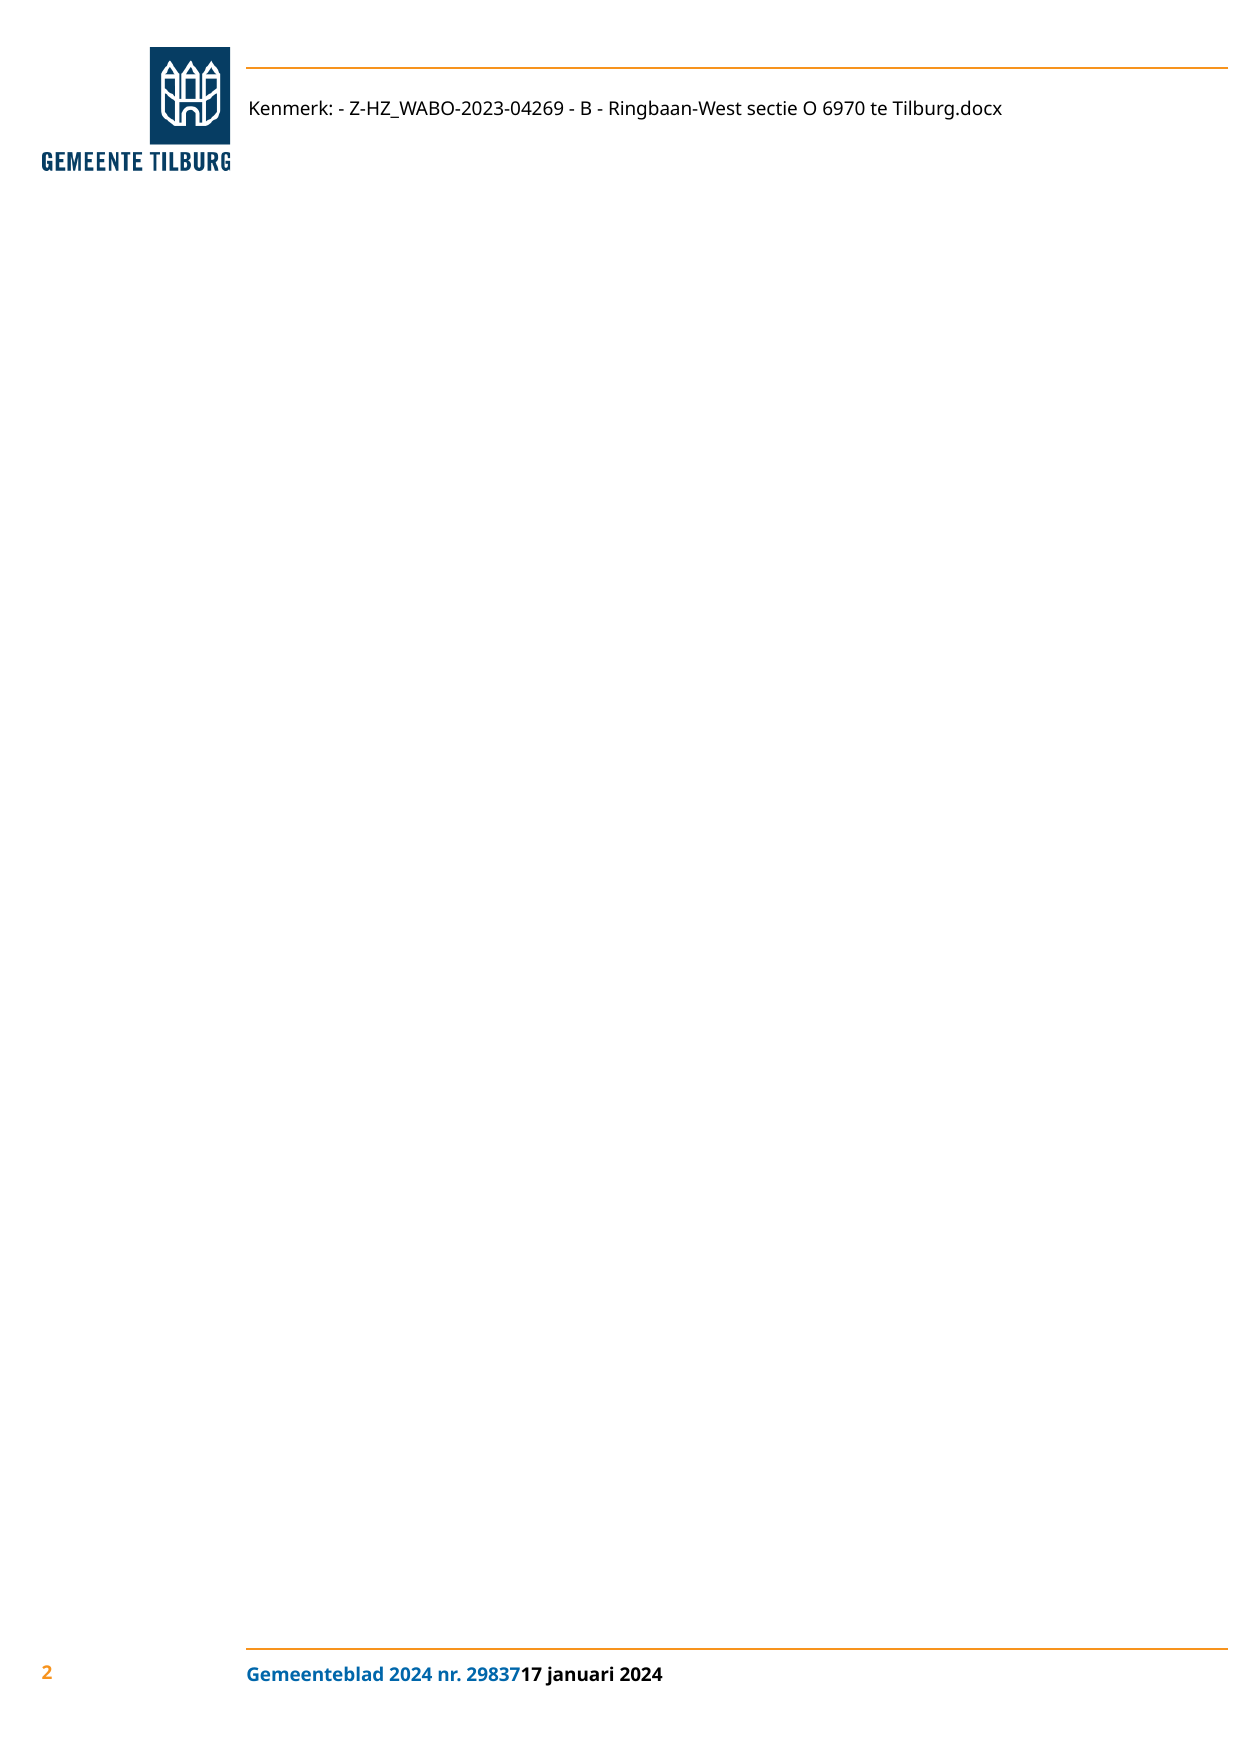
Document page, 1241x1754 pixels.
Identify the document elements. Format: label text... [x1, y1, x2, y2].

picture [41, 47, 231, 172]
text Kenmerk: - Z-HZ_WABO-2023-04269 - B - Ringbaan-West sectie O 6970 te Tilburg.docx [248, 95, 1152, 121]
